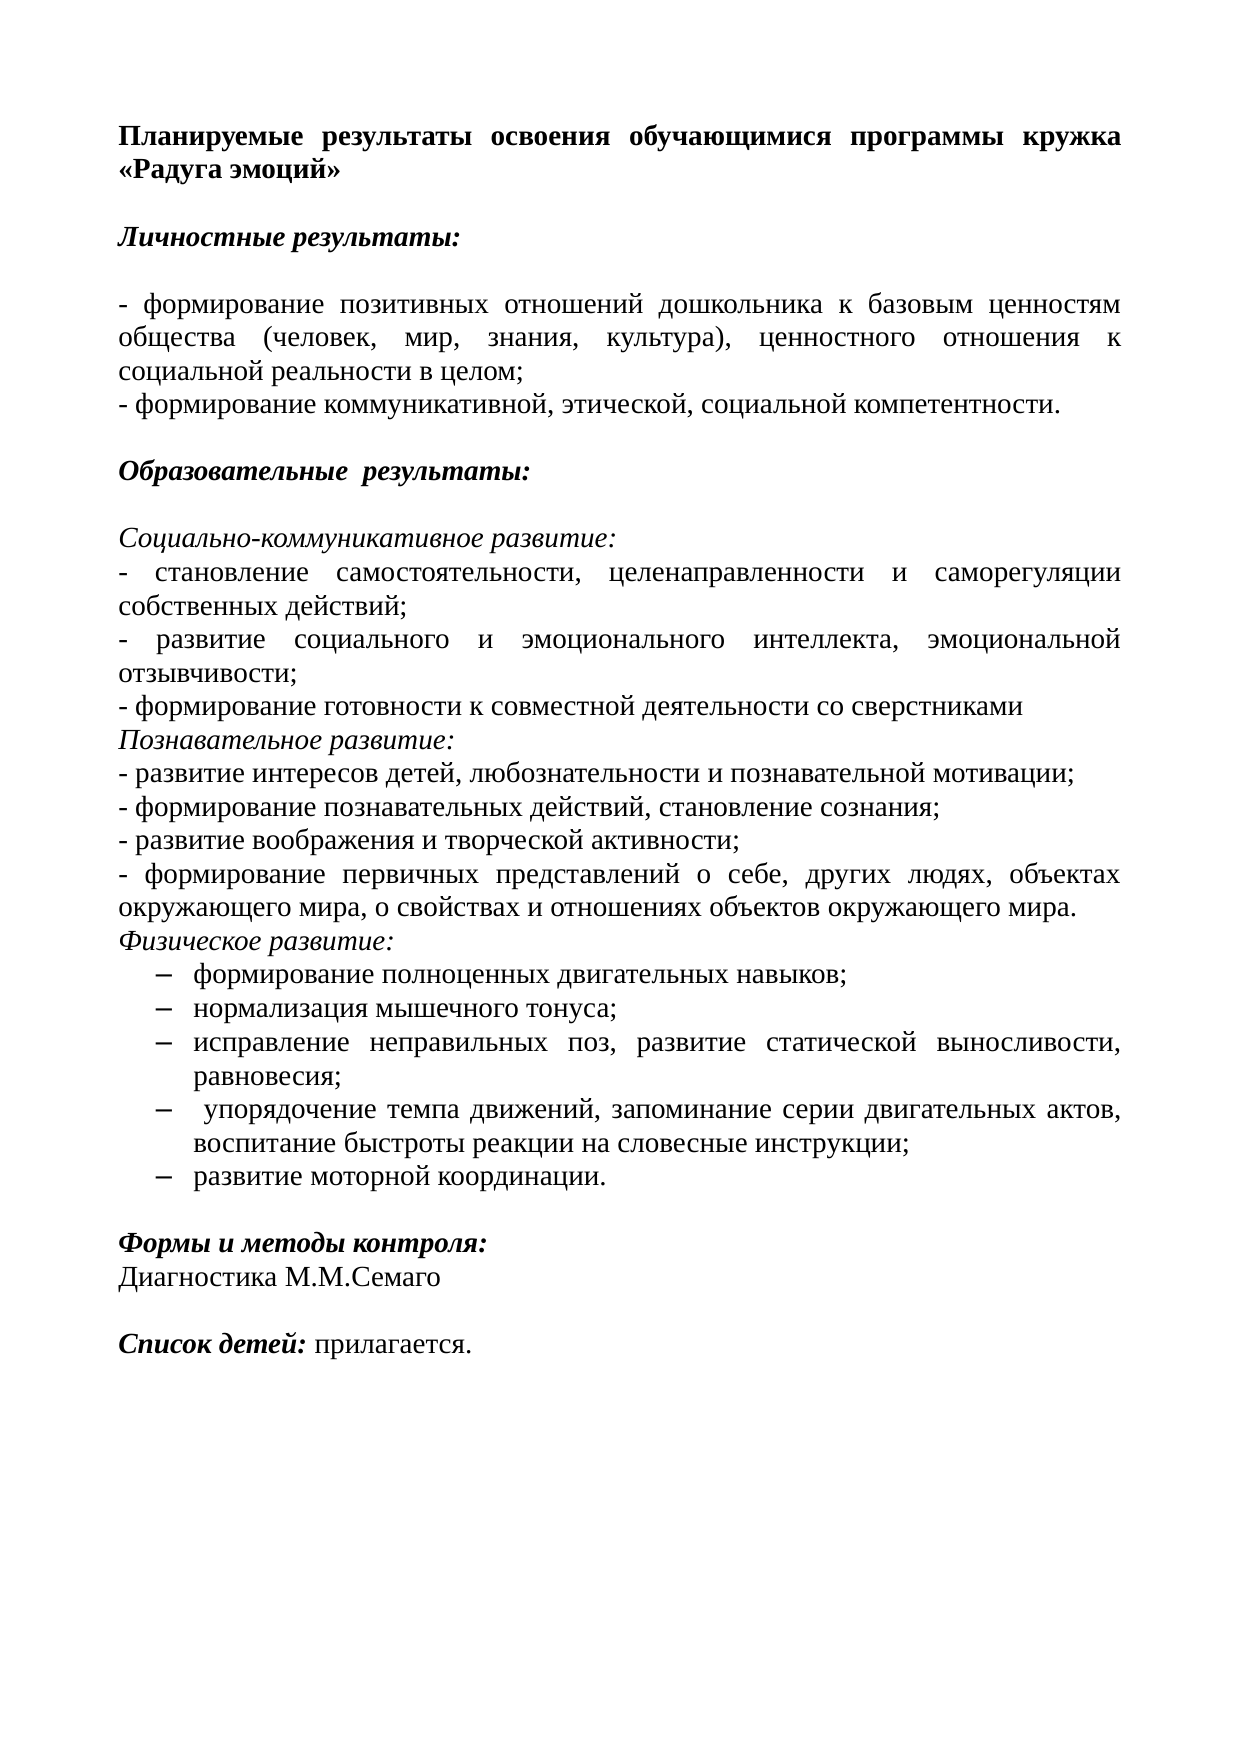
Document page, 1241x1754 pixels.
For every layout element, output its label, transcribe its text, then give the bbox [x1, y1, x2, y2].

text - развитие воображения и творческой активности; [118, 822, 1122, 856]
text Список детей: прилагается. [118, 1326, 1122, 1360]
text - формирование первичных представлений о себе, других людях, объектах окружающего мира, о свойствах и отношениях объектов окружающего мира. [118, 856, 1122, 923]
text Планируемые результаты освоения обучающимися программы кружка «Радуга эмоций» [118, 118, 1122, 185]
list формирование полноценных двигательных навыков; [156, 957, 1122, 990]
list Познавательное развитие: [118, 722, 1122, 755]
list - развитие социального и эмоционального интеллекта, эмоциональной отзывчивости; [118, 621, 1122, 688]
text Личностные результаты: [118, 219, 1122, 252]
text Диагностика М.М.Семаго [118, 1259, 1122, 1293]
list развитие моторной координации. [156, 1158, 1122, 1192]
list упорядочение темпа движений, запоминание серии двигательных актов, воспитание быстроты реакции на словесные инструкции; [156, 1091, 1122, 1158]
list - формирование позитивных отношений дошкольника к базовым ценностям общества (человек, мир, знания, культура), ценностного отношения к социальной реальности в целом; [118, 286, 1122, 386]
list - развитие интересов детей, любознательности и познавательной мотивации; [118, 755, 1122, 789]
list Социально-коммуникативное развитие: [118, 521, 1122, 554]
text Образовательные результаты: [118, 453, 1122, 487]
list - становление самостоятельности, целенаправленности и саморегуляции собственных действий; [118, 554, 1122, 621]
list исправление неправильных поз, развитие статической выносливости, равновесия; [156, 1024, 1122, 1091]
list - формирование познавательных действий, становление сознания; [118, 789, 1122, 822]
list - формирование коммуникативной, этической, социальной компетентности. [118, 386, 1122, 420]
text Физическое развитие: [118, 923, 1122, 957]
text Формы и методы контроля: [118, 1226, 1122, 1259]
list - формирование готовности к совместной деятельности со сверстниками [118, 688, 1122, 722]
list нормализация мышечного тонуса; [156, 990, 1122, 1024]
